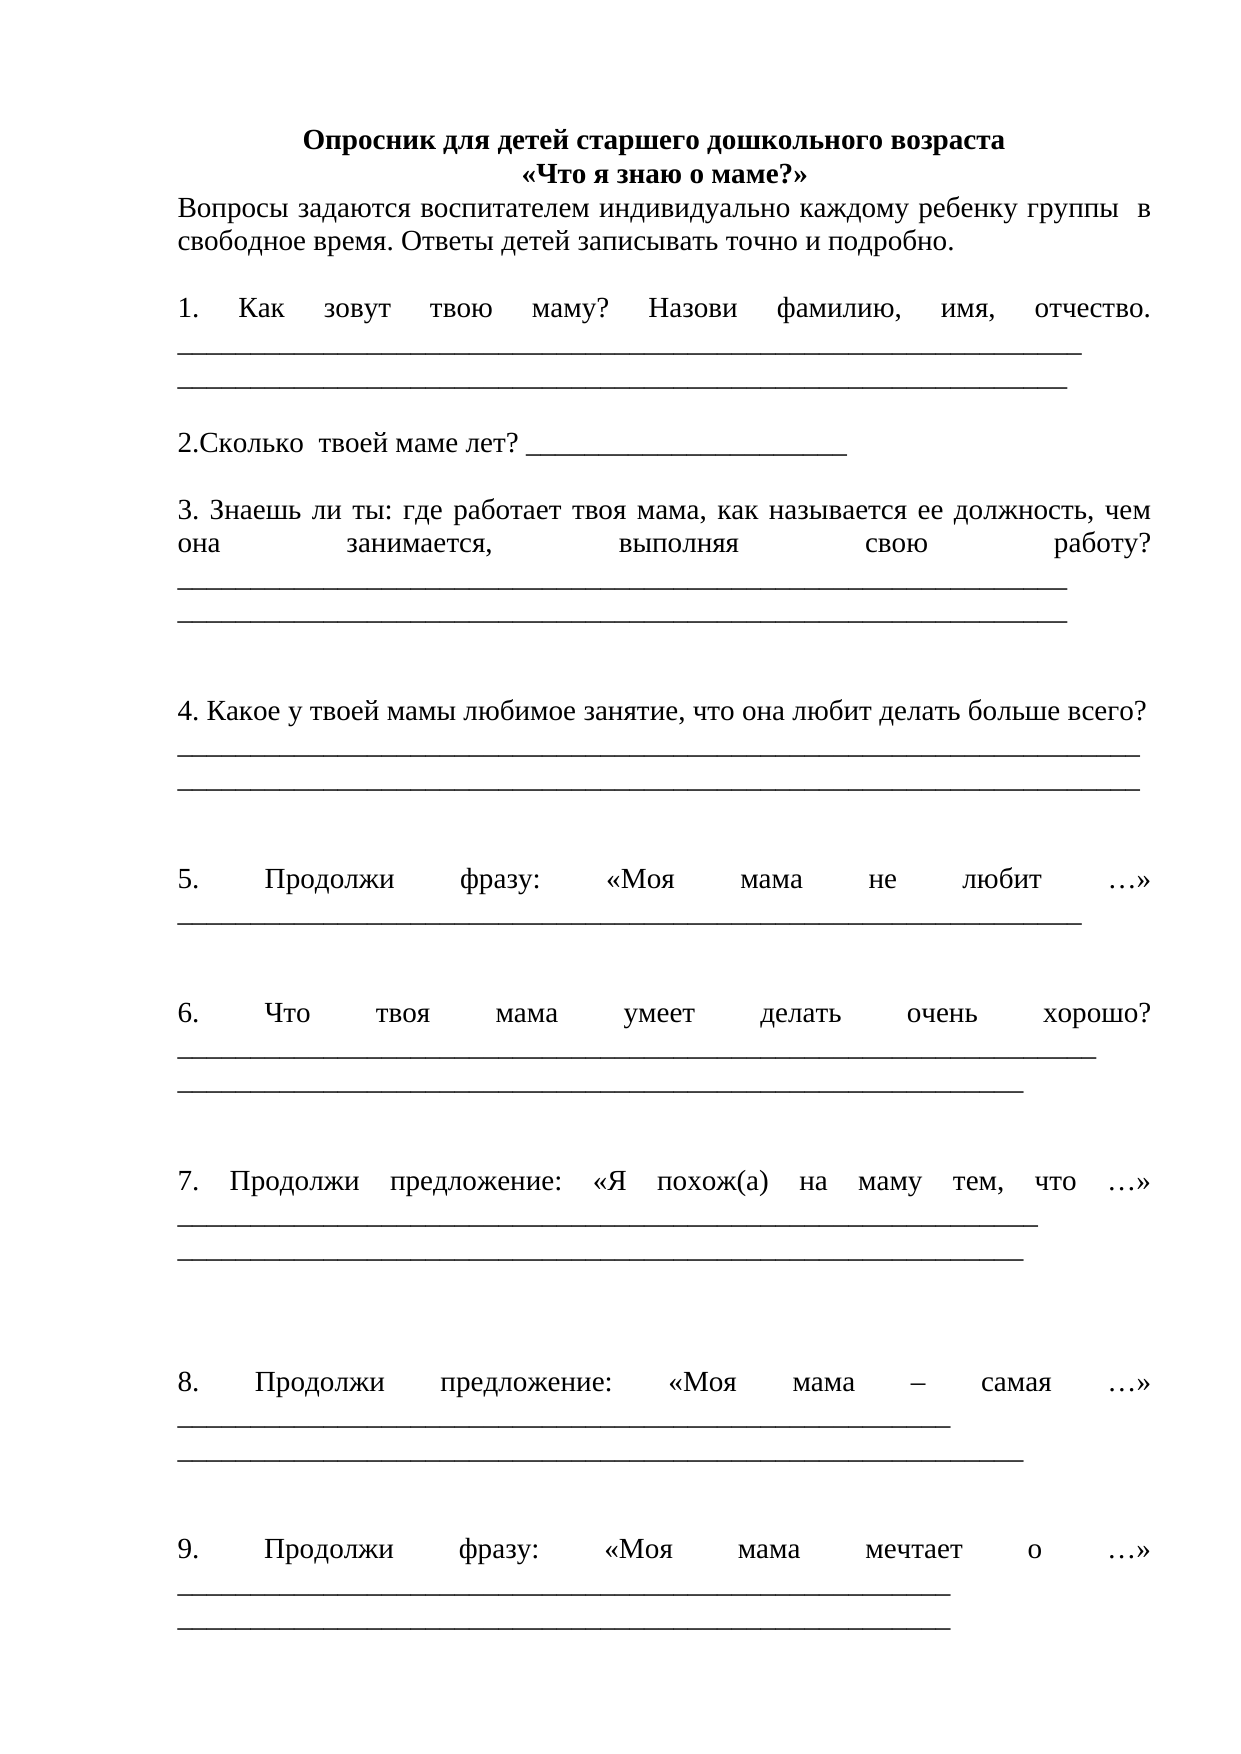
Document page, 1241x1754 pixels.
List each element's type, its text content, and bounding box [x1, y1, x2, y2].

text ____________________________________________________________________________________________________________________________________ [177, 727, 1152, 794]
text «Что я знаю о маме?» [177, 156, 1152, 190]
text 4. Какое у твоей мамы любимое занятие, что она любит делать больше всего? [177, 693, 1152, 727]
text Опросник для детей старшего дошкольного возраста [177, 118, 1152, 156]
text _____________________________________________________________ [177, 592, 1152, 626]
text Вопросы задаются воспитателем индивидуально каждому ребенку группы в свободное время. Ответы детей записывать точно и подробно. [177, 190, 1152, 257]
text 8. Продолжи предложение: «Моя мама – самая …» _____________________________________________________ [177, 1364, 1152, 1431]
text 9. Продолжи фразу: «Моя мама мечтает о …» _____________________________________________________ [177, 1532, 1152, 1599]
text 7. Продолжи предложение: «Я похож(а) на маму тем, что …» ___________________________________________________________ [177, 1163, 1152, 1230]
text _____________________________________________________________ [177, 358, 1152, 391]
text 2.Сколько твоей маме лет? ______________________ [177, 425, 1152, 458]
text 6. Что твоя мама умеет делать очень хорошо? _______________________________________________________________ [177, 995, 1152, 1062]
text 1. Как зовут твою маму? Назови фамилию, имя, отчество. ______________________________________________________________ [177, 291, 1152, 358]
text _____________________________________________________ [177, 1599, 1152, 1632]
text __________________________________________________________ [177, 1431, 1152, 1464]
text __________________________________________________________ [177, 1062, 1152, 1096]
text 3. Знаешь ли ты: где работает твоя мама, как называется ее должность, чем она занимается, выполняя свою работу? _____________________________________________________________ [177, 492, 1152, 592]
text 5. Продолжи фразу: «Моя мама не любит …» ______________________________________________________________ [177, 861, 1152, 928]
text __________________________________________________________ [177, 1230, 1152, 1263]
